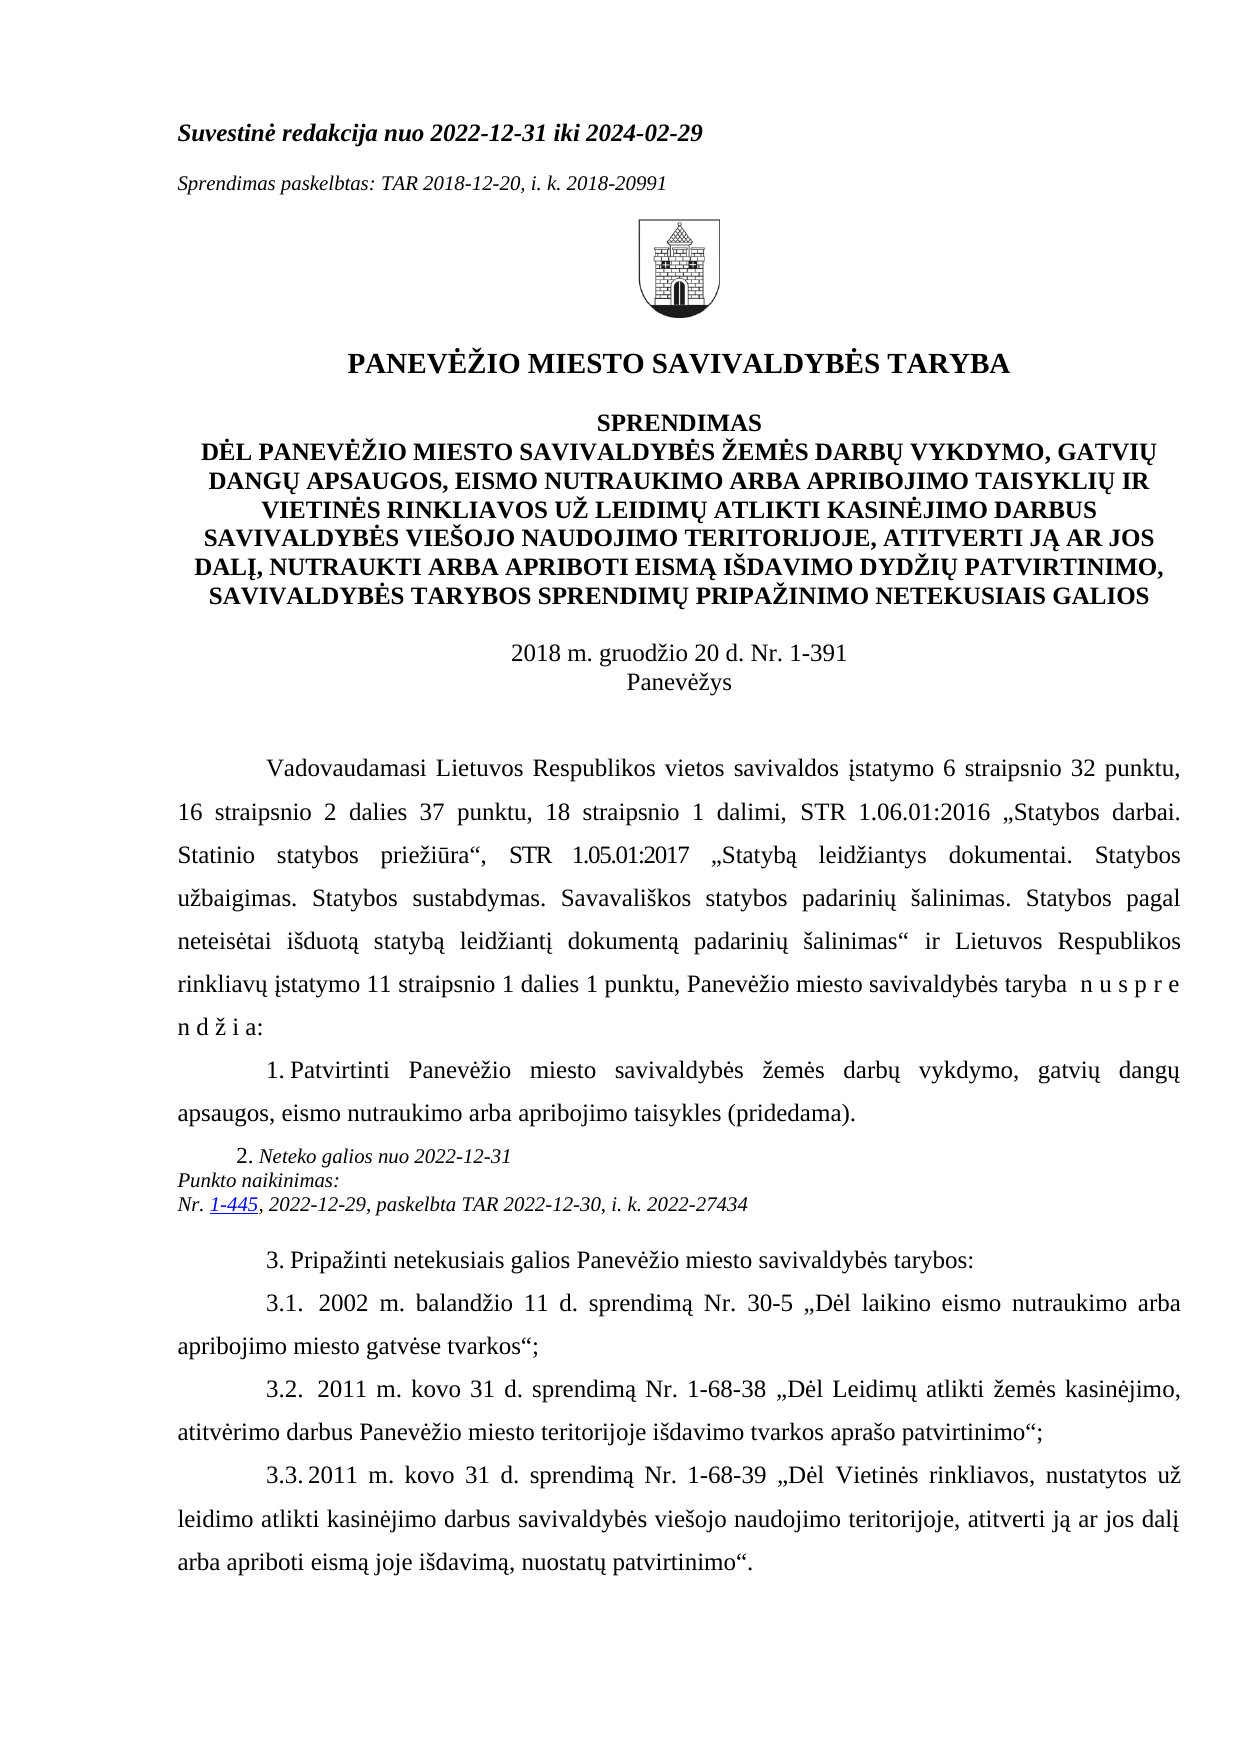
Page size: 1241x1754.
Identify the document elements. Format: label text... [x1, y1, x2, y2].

text SPRENDIMAS [177, 408, 1181, 437]
text Vadovaudamasi Lietuvos Respublikos vietos savivaldos įstatymo 6 straipsnio 32 punktu, 16 straipsnio 2 dalies 37 punktu, 18 straipsnio 1 dalimi, STR 1.06.01:2016 „Statybos darbai. Statinio statybos priežiūra“, STR 1.05.01:2017 „Statybą leidžiantys dokumentai. Statybos užbaigimas. Statybos sustabdymas. Savavališkos statybos padarinių šalinimas. Statybos pagal neteisėtai išduotą statybą leidžiantį dokumentą padarinių šalinimas“ ir Lietuvos Respublikos rinkliavų įstatymo 11 straipsnio 1 dalies 1 punktu, Panevėžio miesto savivaldybės taryba n u s p r e n d ž i a: [177, 753, 1181, 1041]
text 3.3. 2011 m. kovo 31 d. sprendimą Nr. 1-68-39 „Dėl Vietinės rinkliavos, nustatytos už leidimo atlikti kasinėjimo darbus savivaldybės viešojo naudojimo teritorijoje, atitverti ją ar jos dalį arba apriboti eismą joje išdavimą, nuostatų patvirtinimo“. [177, 1461, 1181, 1576]
text 2. Neteko galios nuo 2022-12-31 [177, 1142, 1181, 1168]
text 3.1. 2002 m. balandžio 11 d. sprendimą Nr. 30-5 „Dėl laikino eismo nutraukimo arba apribojimo miesto gatvėse tvarkos“; [177, 1288, 1181, 1360]
text Sprendimas paskelbtas: TAR 2018-12-20, i. k. 2018-20991 [177, 171, 1181, 195]
text 3.2. 2011 m. kovo 31 d. sprendimą Nr. 1-68-38 „Dėl Leidimų atlikti žemės kasinėjimo, atitvėrimo darbus Panevėžio miesto teritorijoje išdavimo tvarkos aprašo patvirtinimo“; [177, 1374, 1181, 1446]
text 2018 m. gruodžio 20 d. Nr. 1-391 [177, 638, 1181, 667]
text Nr. 1-445, 2022-12-29, paskelbta TAR 2022-12-30, i. k. 2022-27434 [177, 1192, 1181, 1216]
text Punkto naikinimas: [177, 1168, 1181, 1192]
text 1. Patvirtinti Panevėžio miesto savivaldybės žemės darbų vykdymo, gatvių dangų apsaugos, eismo nutraukimo arba apribojimo taisykles (pridedama). [177, 1055, 1181, 1127]
text 3. Pripažinti netekusiais galios Panevėžio miesto savivaldybės tarybos: [177, 1245, 1181, 1274]
text PANEVĖŽIO MIESTO SAVIVALDYBĖS TARYBA [177, 346, 1181, 380]
text Suvestinė redakcija nuo 2022-12-31 iki 2024-02-29 [177, 118, 1181, 147]
text Panevėžys [177, 667, 1181, 696]
text DĖL PANEVĖŽIO MIESTO SAVIVALDYBĖS ŽEMĖS DARBŲ VYKDYMO, GATVIŲ DANGŲ APSAUGOS, EISMO NUTRAUKIMO ARBA APRIBOJIMO TAISYKLIŲ IR VIETINĖS RINKLIAVOS UŽ LEIDIMŲ ATLIKTI KASINĖJIMO DARBUS SAVIVALDYBĖS VIEŠOJO NAUDOJIMO TERITORIJOJE, ATITVERTI JĄ AR JOS DALĮ, NUTRAUKTI ARBA APRIBOTI EISMĄ IŠDAVIMO DYDŽIŲ PATVIRTINIMO, SAVIVALDYBĖS TARYBOS SPRENDIMŲ PRIPAŽINIMO NETEKUSIAIS GALIOS [177, 437, 1181, 610]
